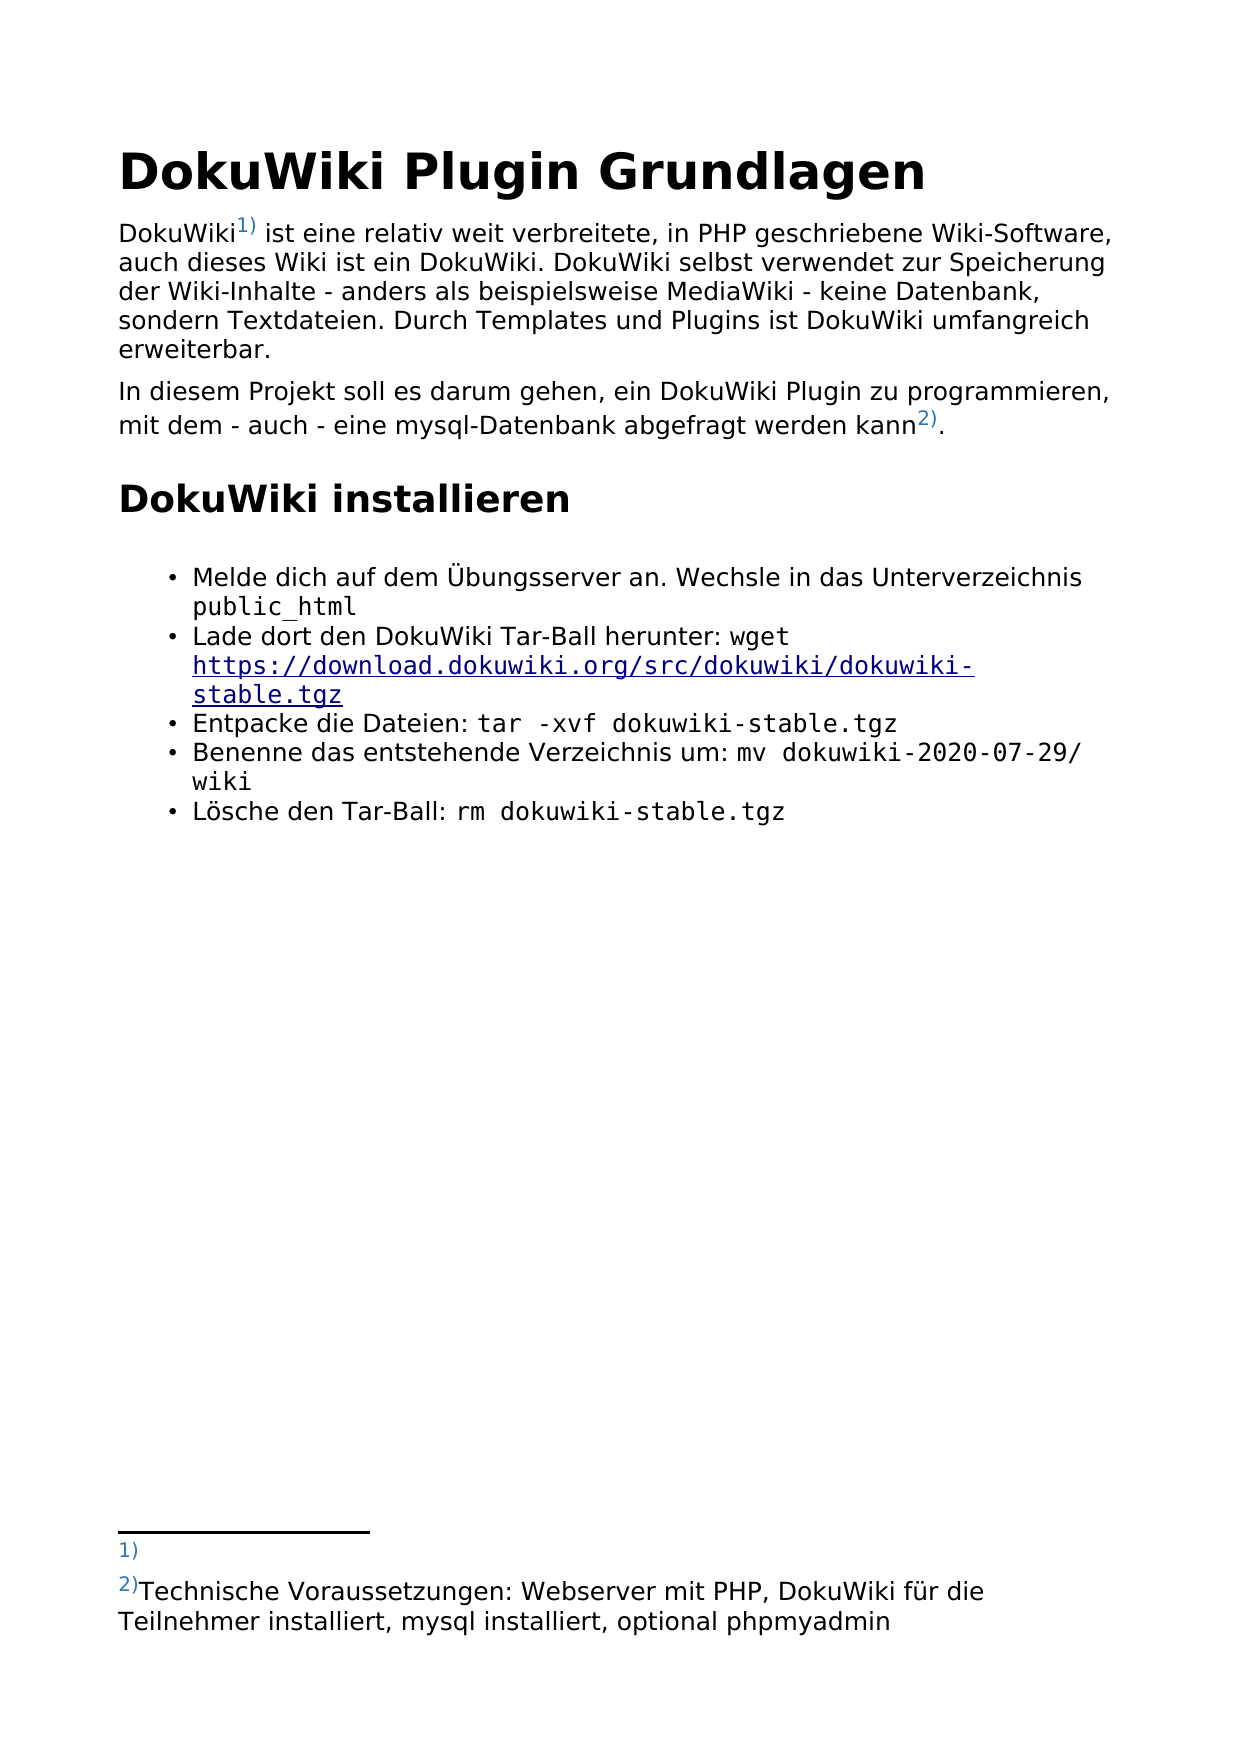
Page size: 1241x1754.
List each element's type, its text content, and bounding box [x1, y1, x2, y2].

subtitle DokuWiki installieren [118, 478, 1122, 521]
list Benenne das entstehende Verzeichnis um: mv dokuwiki-2020-07-29/ wiki [177, 738, 1122, 797]
list Lösche den Tar-Ball: rm dokuwiki-stable.tgz [177, 797, 1122, 826]
subtitle DokuWiki Plugin Grundlagen [118, 143, 1122, 201]
list Lade dort den DokuWiki Tar-Ball herunter: wget https://download.dokuwiki.org/src/dokuwiki/dokuwiki-stable.tgz [177, 622, 1122, 709]
list Melde dich auf dem Übungsserver an. Wechsle in das Unterverzeichnis public_html [177, 563, 1122, 622]
text In diesem Projekt soll es darum gehen, ein DokuWiki Plugin zu programmieren, mit dem - auch - eine mysql-Datenbank abgefragt werden kann. [118, 377, 1122, 440]
text Technische Voraussetzungen: Webserver mit PHP, DokuWiki für die Teilnehmer installiert, mysql installiert, optional phpmyadmin [118, 1573, 1122, 1636]
text DokuWiki ist eine relativ weit verbreitete, in PHP geschriebene Wiki-Software, auch dieses Wiki ist ein DokuWiki. DokuWiki selbst verwendet zur Speicherung der Wiki-Inhalte - anders als beispielsweise MediaWiki - keine Datenbank, sondern Textdateien. Durch Templates und Plugins ist DokuWiki umfangreich erweiterbar. [118, 214, 1122, 364]
list Entpacke die Dateien: tar -xvf dokuwiki-stable.tgz [177, 709, 1122, 738]
